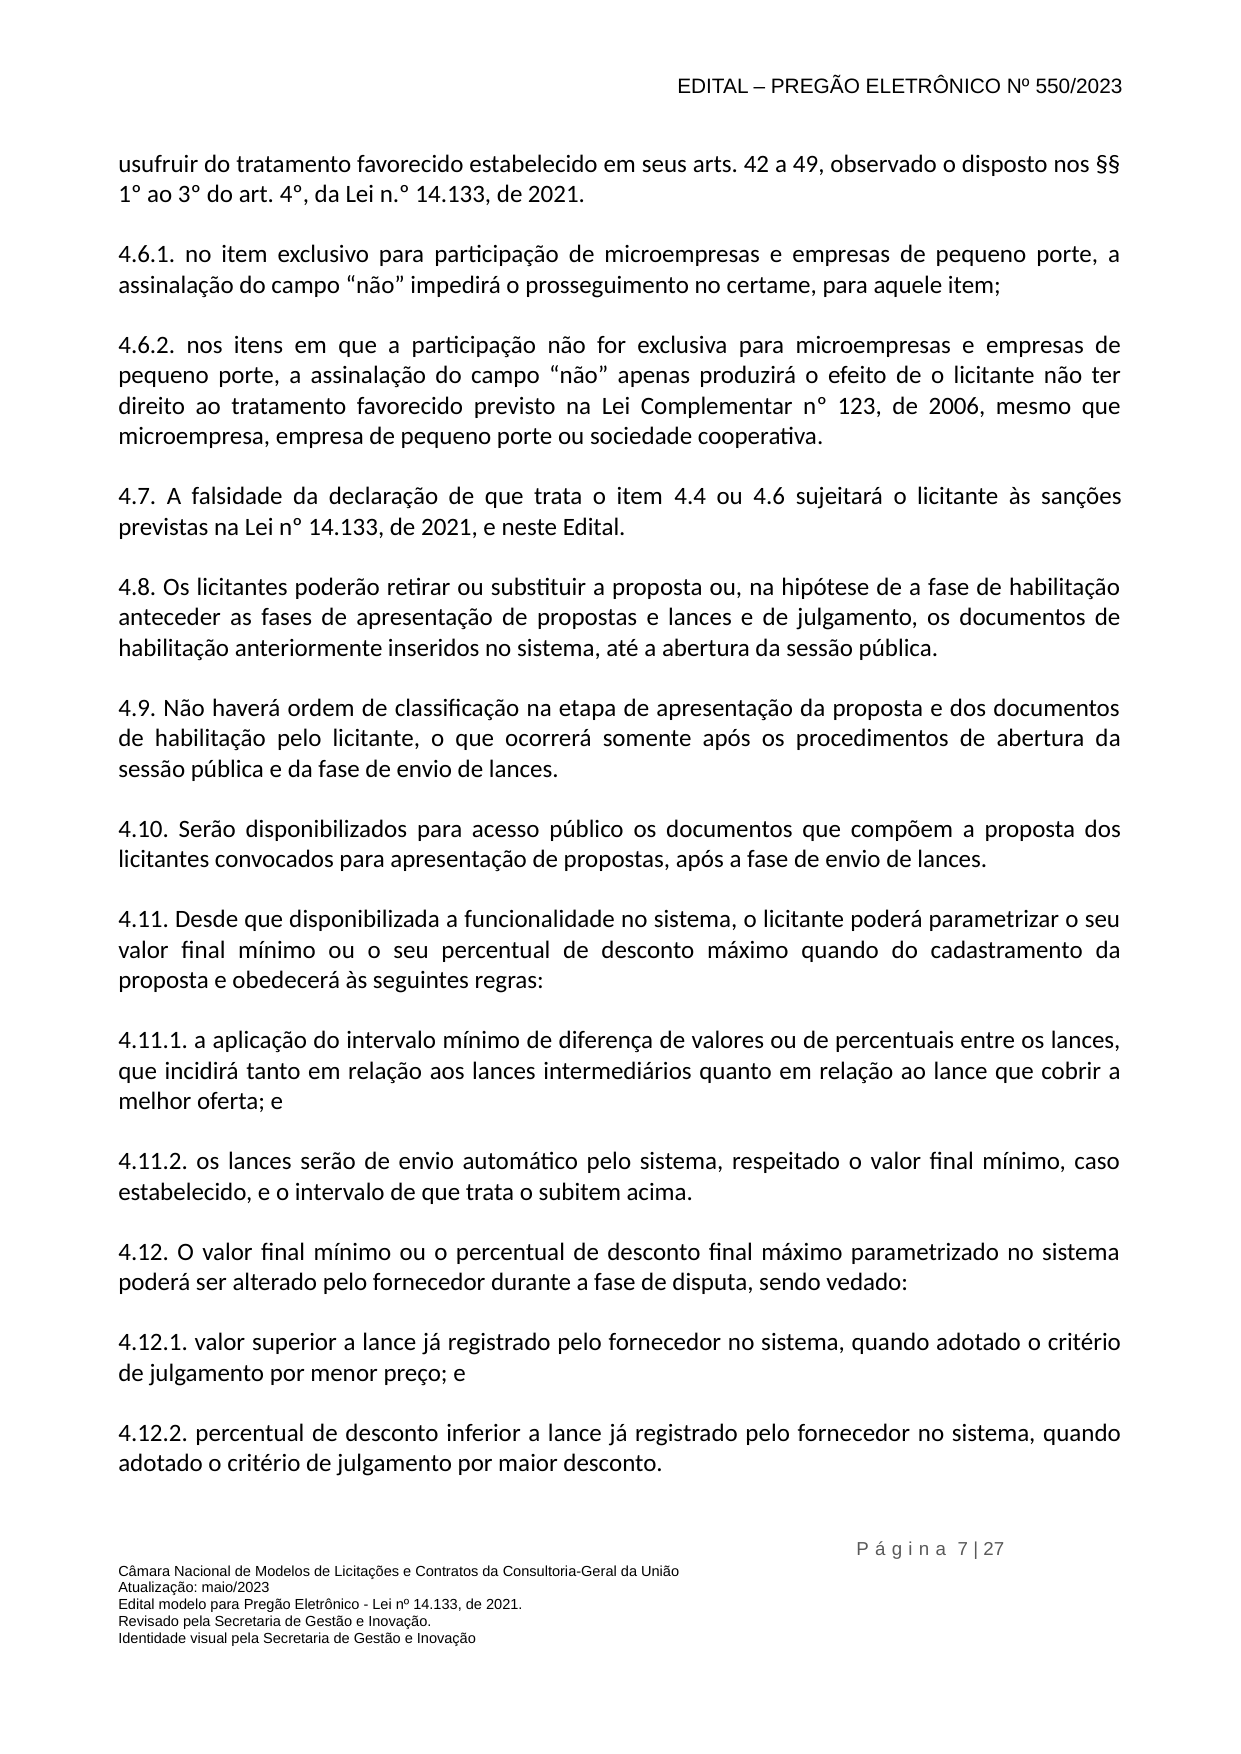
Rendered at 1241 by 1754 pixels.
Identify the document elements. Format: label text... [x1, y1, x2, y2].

text 4.12. O valor final mínimo ou o percentual de desconto final máximo parametrizado no sistema poderá ser alterado pelo fornecedor durante a fase de disputa, sendo vedado: [118, 1236, 1122, 1297]
text 4.7. A falsidade da declaração de que trata o item 4.4 ou 4.6 sujeitará o licitante às sanções previstas na Lei nº 14.133, de 2021, e neste Edital. [118, 480, 1122, 541]
text usufruir do tratamento favorecido estabelecido em seus arts. 42 a 49, observado o disposto nos §§ 1º ao 3º do art. 4º, da Lei n.º 14.133, de 2021. [118, 148, 1122, 209]
text 4.11.2. os lances serão de envio automático pelo sistema, respeitado o valor final mínimo, caso estabelecido, e o intervalo de que trata o subitem acima. [118, 1146, 1122, 1207]
text 4.11. Desde que disponibilizada a funcionalidade no sistema, o licitante poderá parametrizar o seu valor final mínimo ou o seu percentual de desconto máximo quando do cadastramento da proposta e obedecerá às seguintes regras: [118, 903, 1122, 995]
text 4.8. Os licitantes poderão retirar ou substituir a proposta ou, na hipótese de a fase de habilitação anteceder as fases de apresentação de propostas e lances e de julgamento, os documentos de habilitação anteriormente inseridos no sistema, até a abertura da sessão pública. [118, 571, 1122, 662]
text 4.6.2. nos itens em que a participação não for exclusiva para microempresas e empresas de pequeno porte, a assinalação do campo “não” apenas produzirá o efeito de o licitante não ter direito ao tratamento favorecido previsto na Lei Complementar nº 123, de 2006, mesmo que microempresa, empresa de pequeno porte ou sociedade cooperativa. [118, 329, 1122, 451]
text 4.12.1. valor superior a lance já registrado pelo fornecedor no sistema, quando adotado o critério de julgamento por menor preço; e [118, 1327, 1122, 1388]
text 4.6.1. no item exclusivo para participação de microempresas e empresas de pequeno porte, a assinalação do campo “não” impedirá o prosseguimento no certame, para aquele item; [118, 238, 1122, 299]
text 4.9. Não haverá ordem de classificação na etapa de apresentação da proposta e dos documentos de habilitação pelo licitante, o que ocorrerá somente após os procedimentos de abertura da sessão pública e da fase de envio de lances. [118, 692, 1122, 783]
text 4.11.1. a aplicação do intervalo mínimo de diferença de valores ou de percentuais entre os lances, que incidirá tanto em relação aos lances intermediários quanto em relação ao lance que cobrir a melhor oferta; e [118, 1024, 1122, 1116]
text 4.10. Serão disponibilizados para acesso público os documentos que compõem a proposta dos licitantes convocados para apresentação de propostas, após a fase de envio de lances. [118, 813, 1122, 874]
text 4.12.2. percentual de desconto inferior a lance já registrado pelo fornecedor no sistema, quando adotado o critério de julgamento por maior desconto. [118, 1417, 1122, 1478]
